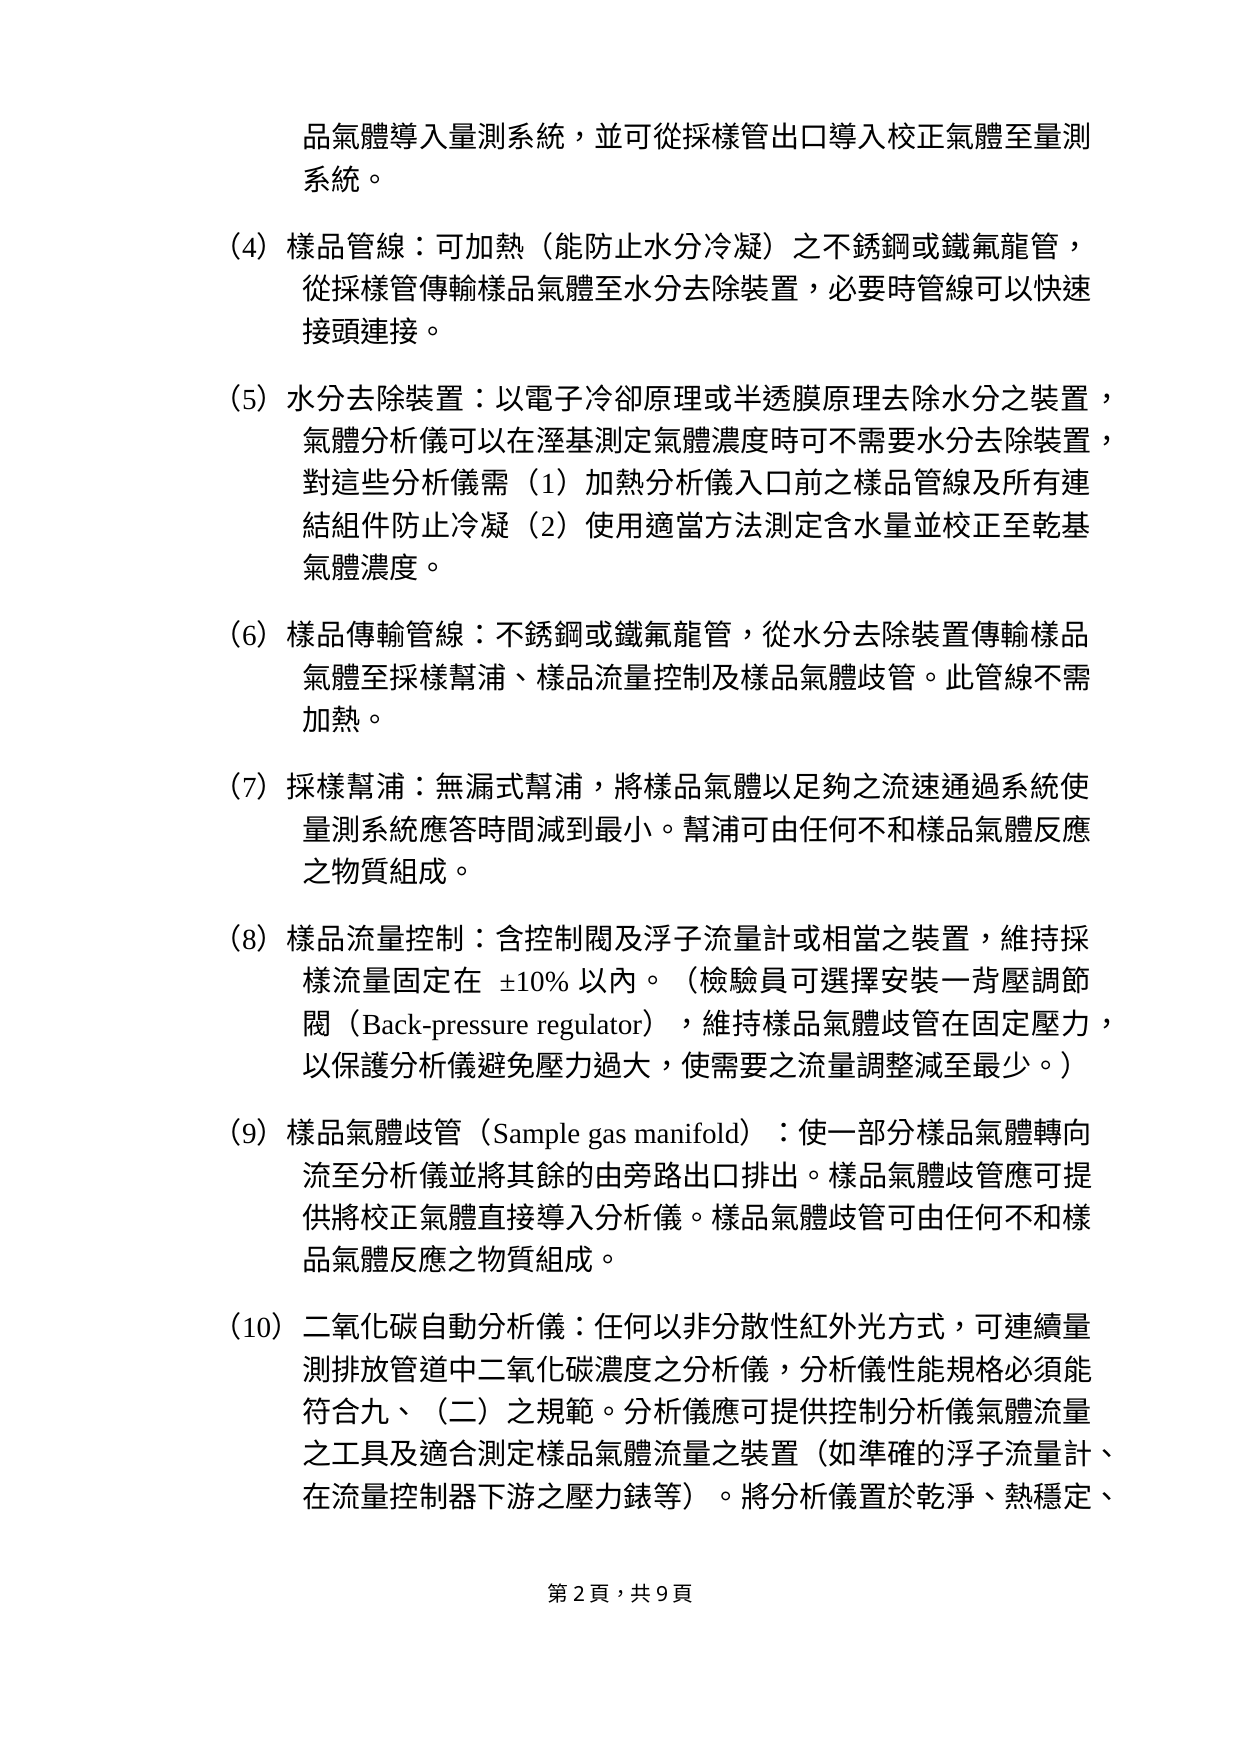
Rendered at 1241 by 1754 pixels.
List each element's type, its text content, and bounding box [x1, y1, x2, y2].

list 水分去除裝置：以電子冷卻原理或半透膜原理去除水分之裝置，氣體分析儀可以在溼基測定氣體濃度時可不需要水分去除裝置，對這些分析儀需（1）加熱分析儀入口前之樣品管線及所有連結組件防止冷凝（2）使用適當方法測定含水量並校正至乾基氣體濃度。 [213, 375, 1092, 587]
list 品氣體導入量測系統，並可從採樣管出口導入校正氣體至量測系統。 [213, 114, 1092, 198]
list 樣品氣體歧管（Sample gas manifold）：使一部分樣品氣體轉向流至分析儀並將其餘的由旁路出口排出。樣品氣體歧管應可提供將校正氣體直接導入分析儀。樣品氣體歧管可由任何不和樣品氣體反應之物質組成。 [213, 1110, 1092, 1279]
list 採樣幫浦：無漏式幫浦，將樣品氣體以足夠之流速通過系統使量測系統應答時間減到最小。幫浦可由任何不和樣品氣體反應之物質組成。 [213, 764, 1092, 891]
list 樣品流量控制：含控制閥及浮子流量計或相當之裝置，維持採樣流量固定在 ±10% 以內。（檢驗員可選擇安裝一背壓調節閥（Back-pressure regulator），維持樣品氣體歧管在固定壓力，以保護分析儀避免壓力過大，使需要之流量調整減至最少。） [213, 916, 1092, 1085]
list 二氧化碳自動分析儀：任何以非分散性紅外光方式，可連續量測排放管道中二氧化碳濃度之分析儀，分析儀性能規格必須能符合九、（二）之規範。分析儀應可提供控制分析儀氣體流量之工具及適合測定樣品氣體流量之裝置（如準確的浮子流量計、在流量控制器下游之壓力錶等）。將分析儀置於乾淨、熱穩定、無振動之環境可減少分析儀校正時之偏移。 [213, 1304, 1092, 1515]
list 樣品管線：可加熱（能防止水分冷凝）之不銹鋼或鐵氟龍管，從採樣管傳輸樣品氣體至水分去除裝置，必要時管線可以快速接頭連接。 [213, 223, 1092, 350]
list 樣品傳輸管線：不銹鋼或鐵氟龍管，從水分去除裝置傳輸樣品氣體至採樣幫浦、樣品流量控制及樣品氣體歧管。此管線不需加熱。 [213, 612, 1092, 739]
